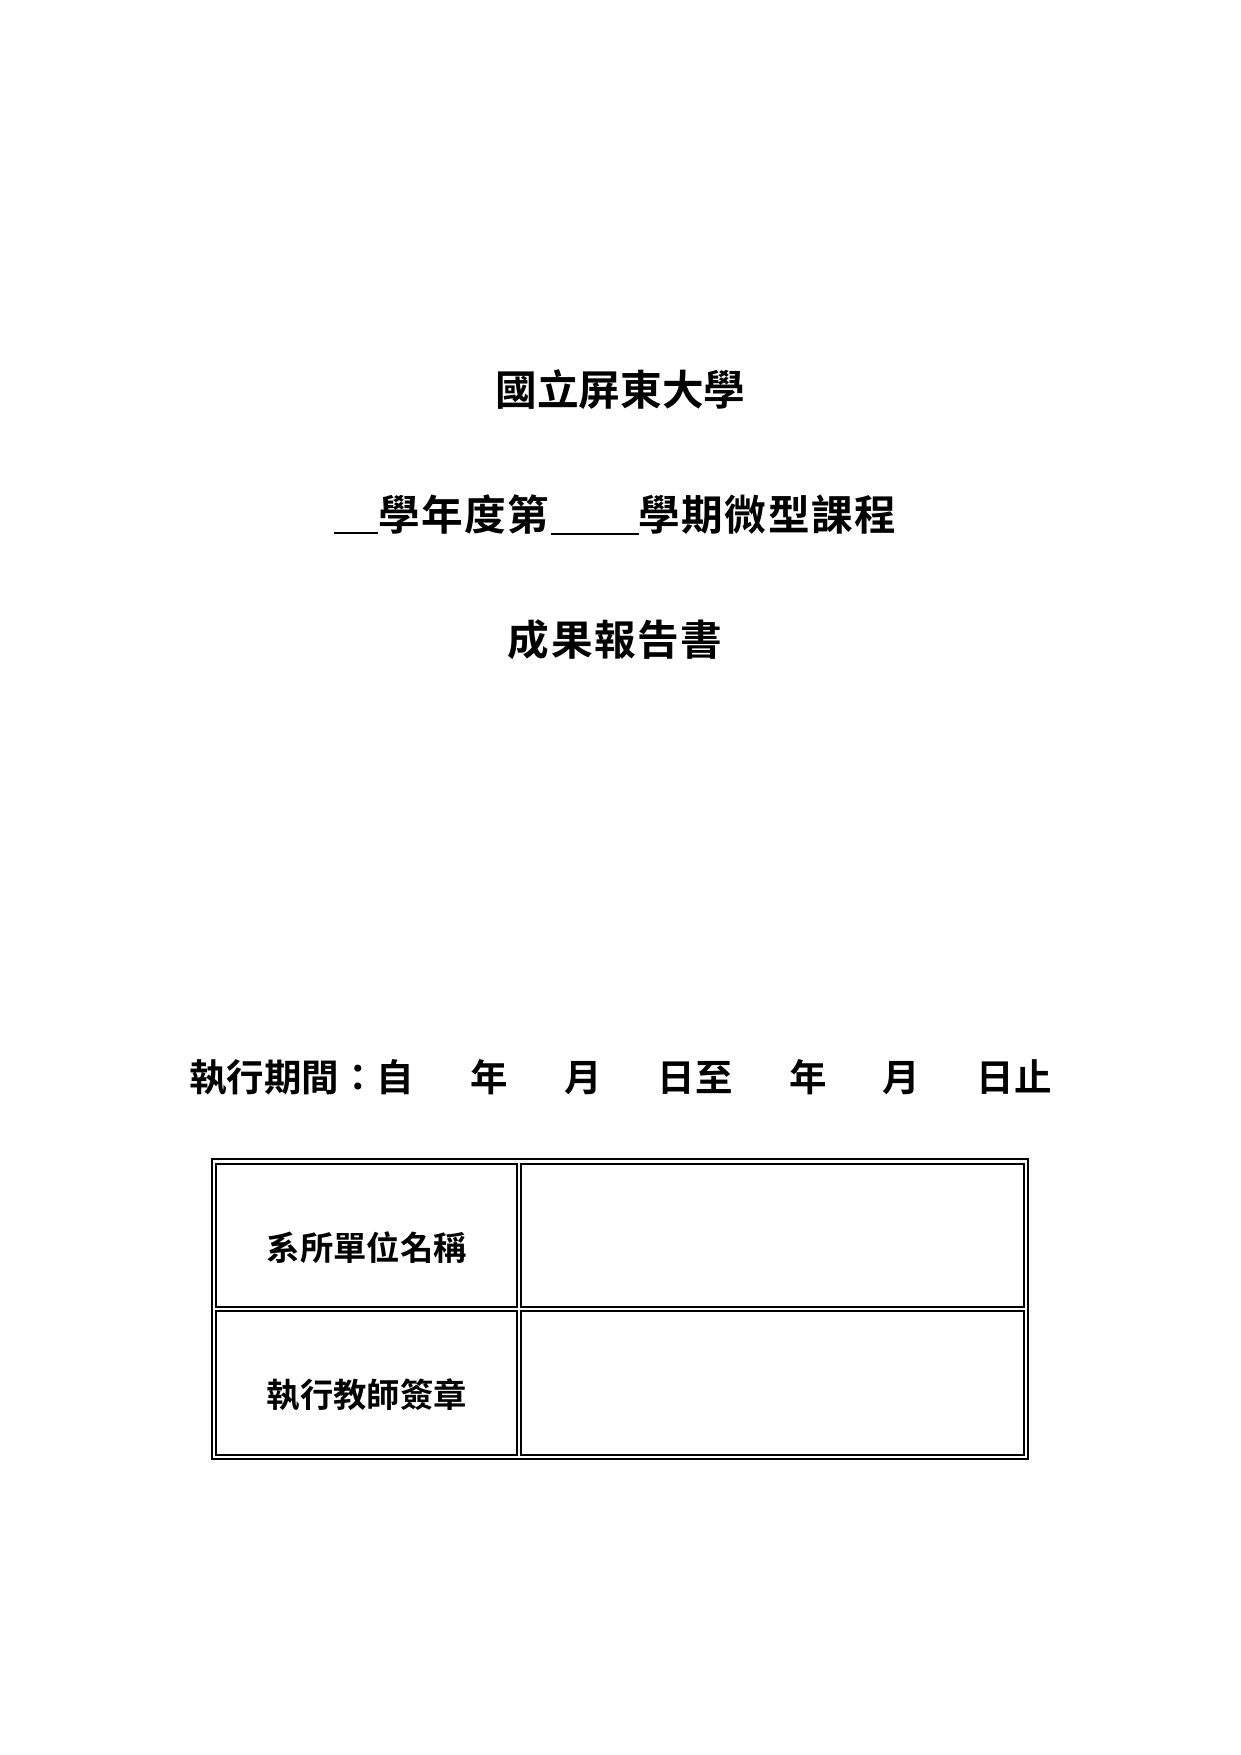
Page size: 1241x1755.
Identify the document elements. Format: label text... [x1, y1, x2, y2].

table_header [522, 1165, 1023, 1306]
table_cell [522, 1312, 1023, 1454]
text 成果報告書 [118, 596, 1112, 658]
table_cell 執行教師簽章 [217, 1312, 516, 1454]
text 學年度第 學期微型課程 [118, 471, 1112, 533]
text 執行期間：自 年 月 日至 年 月 日止 [118, 1033, 1122, 1096]
table_header 系所單位名稱 [214, 1160, 519, 1306]
table_header [519, 1160, 1026, 1306]
text 國立屏東大學 [118, 346, 1122, 408]
